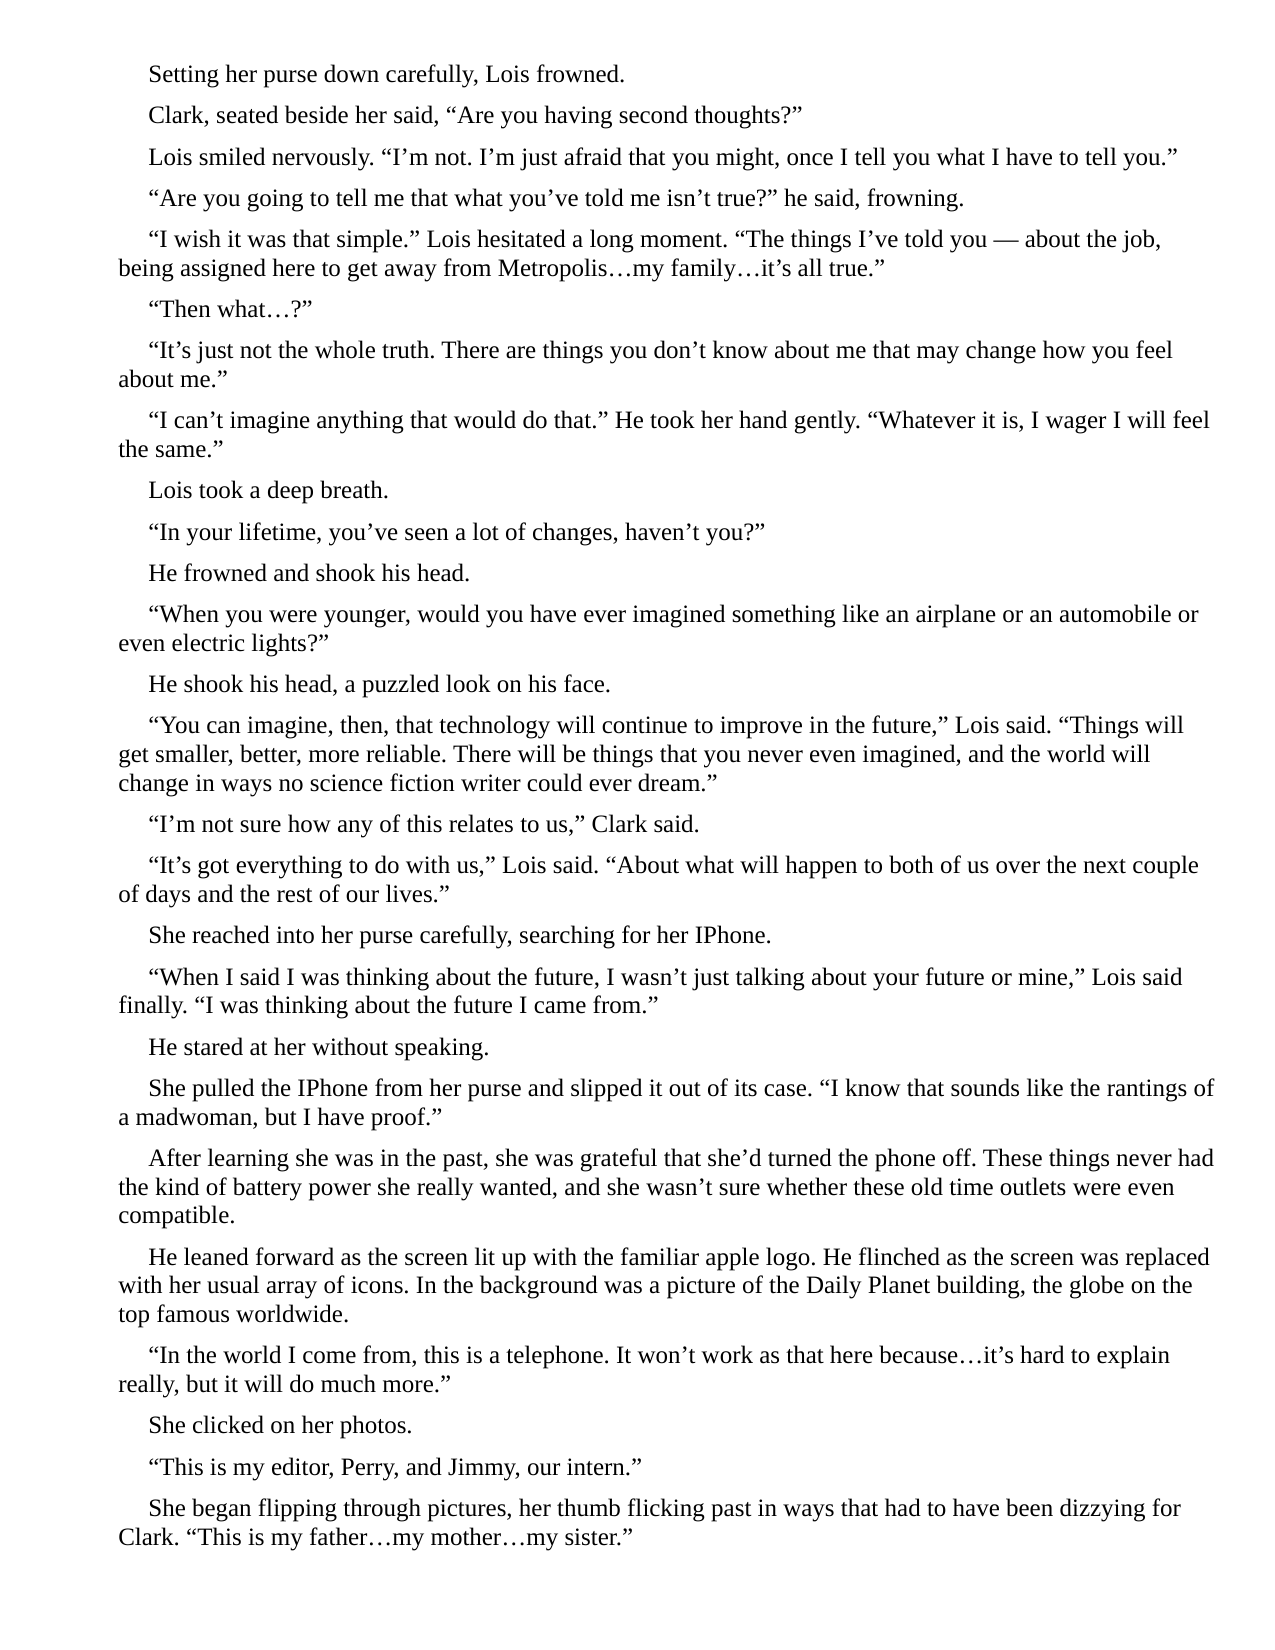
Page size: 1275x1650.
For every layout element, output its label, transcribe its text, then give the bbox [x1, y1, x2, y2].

text Clark, seated beside her said, “Are you having second thoughts?” [118, 100, 1216, 129]
text “In the world I come from, this is a telephone. It won’t work as that here because…it’s hard to explain really, but it will do much more.” [118, 1340, 1216, 1398]
text He stared at her without speaking. [118, 1032, 1216, 1060]
text “In your lifetime, you’ve seen a lot of changes, haven’t you?” [118, 517, 1216, 545]
text She clicked on her photos. [118, 1410, 1216, 1439]
text Lois smiled nervously. “I’m not. I’m just afraid that you might, once I tell you what I have to tell you.” [118, 142, 1216, 170]
text “Then what…?” [118, 294, 1216, 323]
text He shook his head, a puzzled look on his face. [118, 669, 1216, 698]
text “I wish it was that simple.” Lois hesitated a long moment. “The things I’ve told you — about the job, being assigned here to get away from Metropolis…my family…it’s all true.” [118, 224, 1216, 282]
text “I can’t imagine anything that would do that.” He took her hand gently. “Whatever it is, I wager I will feel the same.” [118, 405, 1216, 463]
text She began flipping through pictures, her thumb flicking past in ways that had to have been dizzying for Clark. “This is my father…my mother…my sister.” [118, 1493, 1216, 1550]
text “This is my editor, Perry, and Jimmy, our intern.” [118, 1452, 1216, 1480]
text “It’s just not the whole truth. There are things you don’t know about me that may change how you feel about me.” [118, 335, 1216, 393]
text He leaned forward as the screen lit up with the familiar apple logo. He flinched as the screen was replaced with her usual array of icons. In the background was a picture of the Daily Planet building, the globe on the top famous worldwide. [118, 1242, 1216, 1328]
text “When you were younger, would you have ever imagined something like an airplane or an automobile or even electric lights?” [118, 599, 1216, 657]
text She reached into her purse carefully, searching for her IPhone. [118, 920, 1216, 949]
text Setting her purse down carefully, Lois frowned. [118, 59, 1216, 88]
text “I’m not sure how any of this relates to us,” Clark said. [118, 809, 1216, 838]
text She pulled the IPhone from her purse and slipped it out of its case. “I know that sounds like the rantings of a madwoman, but I have proof.” [118, 1073, 1216, 1130]
text He frowned and shook his head. [118, 558, 1216, 587]
text Lois took a deep breath. [118, 475, 1216, 504]
text “It’s got everything to do with us,” Lois said. “About what will happen to both of us over the next couple of days and the rest of our lives.” [118, 850, 1216, 908]
text After learning she was in the past, she was grateful that she’d turned the phone off. These things never had the kind of battery power she really wanted, and she wasn’t sure whether these old time outlets were even compatible. [118, 1143, 1216, 1229]
text “You can imagine, then, that technology will continue to improve in the future,” Lois said. “Things will get smaller, better, more reliable. There will be things that you never even imagined, and the world will change in ways no science fiction writer could ever dream.” [118, 710, 1216, 797]
text “Are you going to tell me that what you’ve told me isn’t true?” he said, frowning. [118, 183, 1216, 212]
text “When I said I was thinking about the future, I wasn’t just talking about your future or mine,” Lois said finally. “I was thinking about the future I came from.” [118, 962, 1216, 1019]
